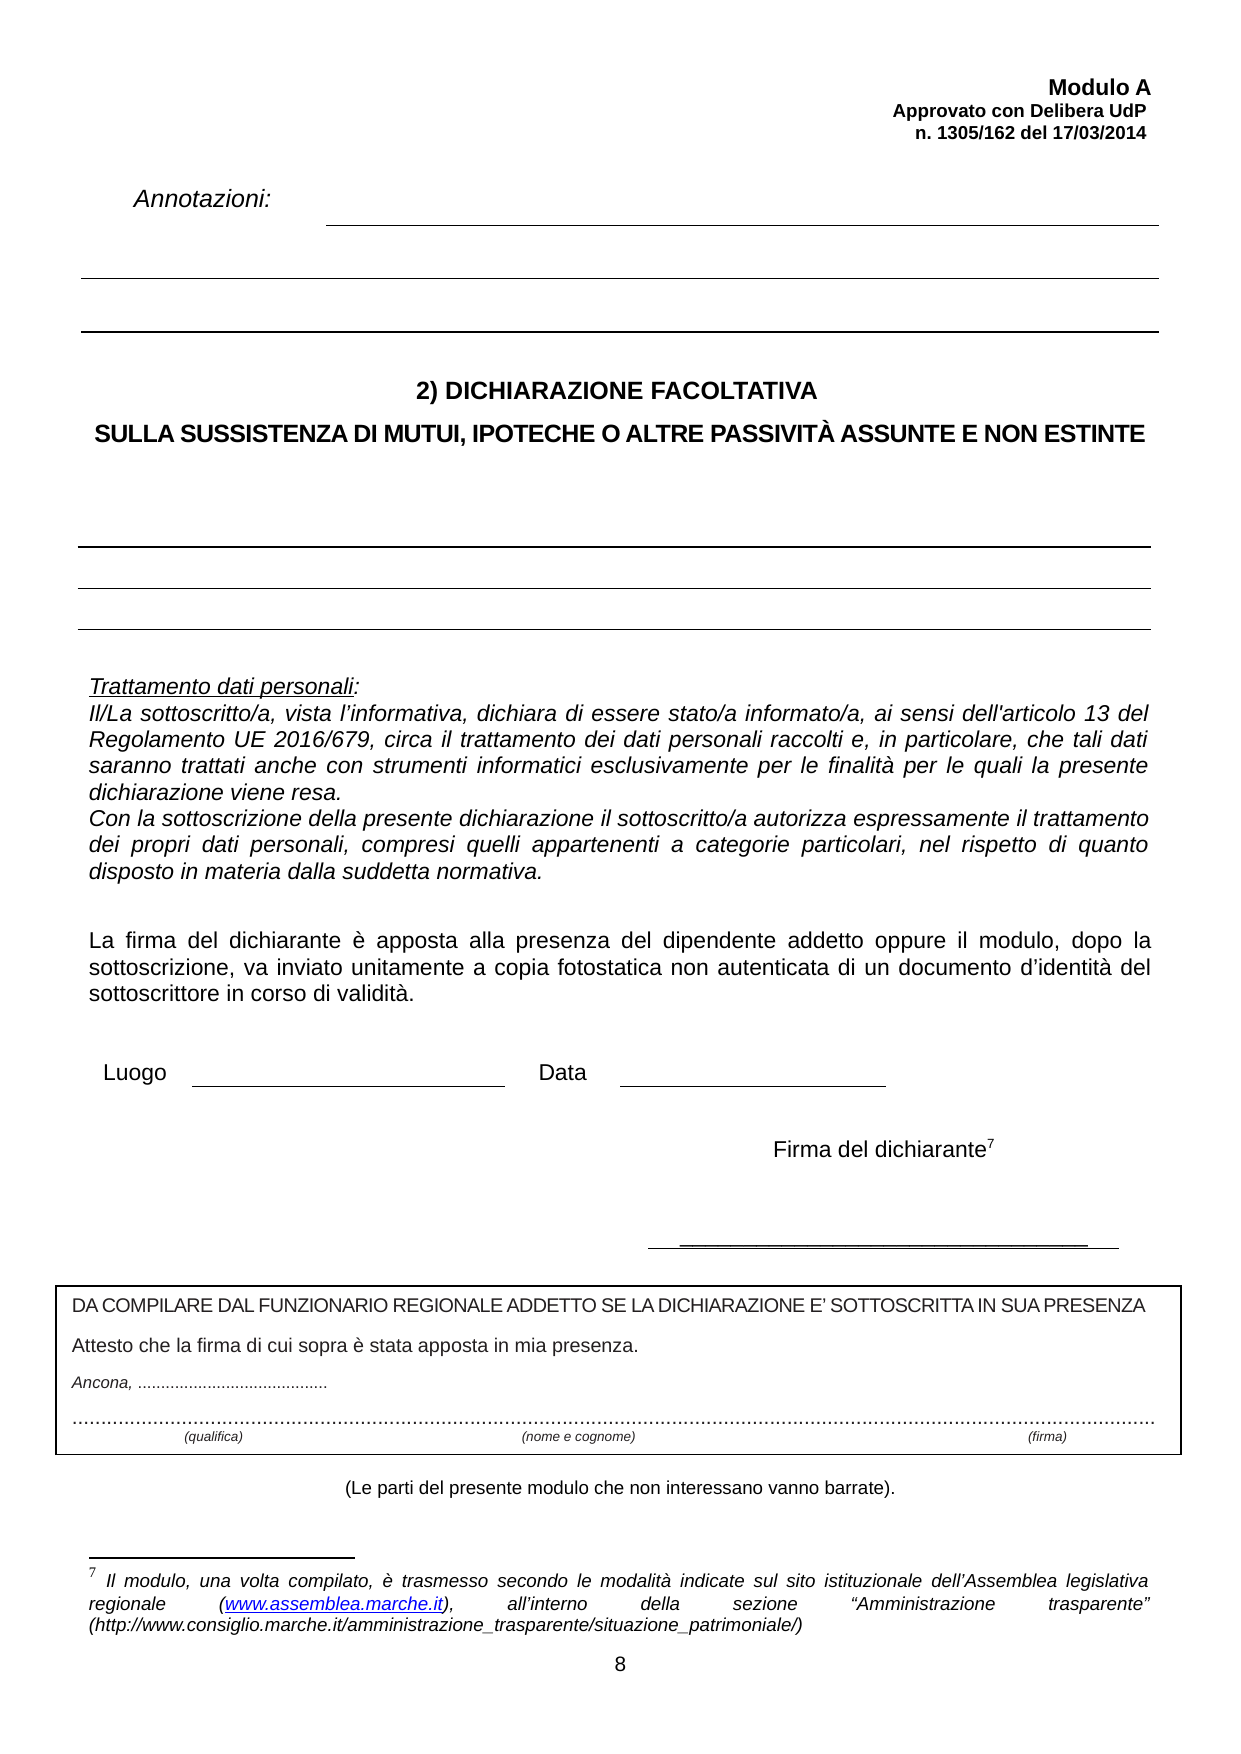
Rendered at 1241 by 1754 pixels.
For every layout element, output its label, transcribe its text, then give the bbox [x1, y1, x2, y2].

table_header [192, 1033, 504, 1086]
text (Le parti del presente modulo che non interessano vanno barrate). [89, 1477, 1152, 1498]
text Con la sottoscrizione della presente dichiarazione il sottoscritto/a autorizza espressamente il trattamento dei propri dati personali, compresi quelli appartenenti a categorie particolari, nel rispetto di quanto disposto in materia dalla suddetta normativa. [89, 805, 1152, 884]
text Attesto che la firma di cui sopra è stata apposta in mia presenza. [72, 1333, 1165, 1356]
text Trattamento dati personali: [89, 673, 1152, 699]
table_cell [78, 548, 1151, 588]
table_cell ________________________________ [648, 1189, 1119, 1247]
table_header [620, 1033, 886, 1086]
table_header Firma del dichiarante [648, 1130, 1119, 1189]
text La firma del dichiarante è apposta alla presenza del dipendente addetto oppure il modulo, dopo la sottoscrizione, va inviato unitamente a copia fotostatica non autenticata di un documento d’identità del sottoscrittore in corso di validità. [89, 927, 1152, 1006]
table_header Luogo [78, 1033, 192, 1086]
table_header Annotazioni: [81, 172, 326, 225]
text (qualifica) (nome e cognome) (firma) [72, 1428, 1165, 1444]
table_cell [81, 279, 1159, 331]
table_header [326, 172, 1159, 225]
text Il/La sottoscritto/a, vista l’informativa, dichiara di essere stato/a informato/a, ai sensi dell'articolo 13 del Regolamento UE 2016/679, circa il trattamento dei dati personali raccolti e, in particolare, che tali dati saranno trattati anche con strumenti informatici esclusivamente per le finalità per le quali la presente dichiarazione viene resa. [89, 699, 1152, 805]
text DA COMPILARE DAL FUNZIONARIO REGIONALE ADDETTO SE LA DICHIARAZIONE E’ SOTTOSCRITTA IN SUA PRESENZA [72, 1294, 1165, 1317]
text SULLA SUSSISTENZA DI MUTUI, IPOTECHE O ALTRE PASSIVITÀ ASSUNTE E NON ESTINTE [89, 419, 1152, 447]
table_cell [78, 589, 1151, 629]
text 2) DICHIARAZIONE FACOLTATIVA [89, 376, 1152, 404]
table_header Data [505, 1033, 620, 1086]
table_header [78, 1130, 648, 1189]
table_header [78, 505, 1151, 546]
table_cell [81, 225, 1159, 278]
text ............................................................................................................................................................................................ [72, 1404, 1165, 1428]
table_cell [78, 1189, 648, 1247]
text Ancona, ......................................... [72, 1373, 1165, 1392]
